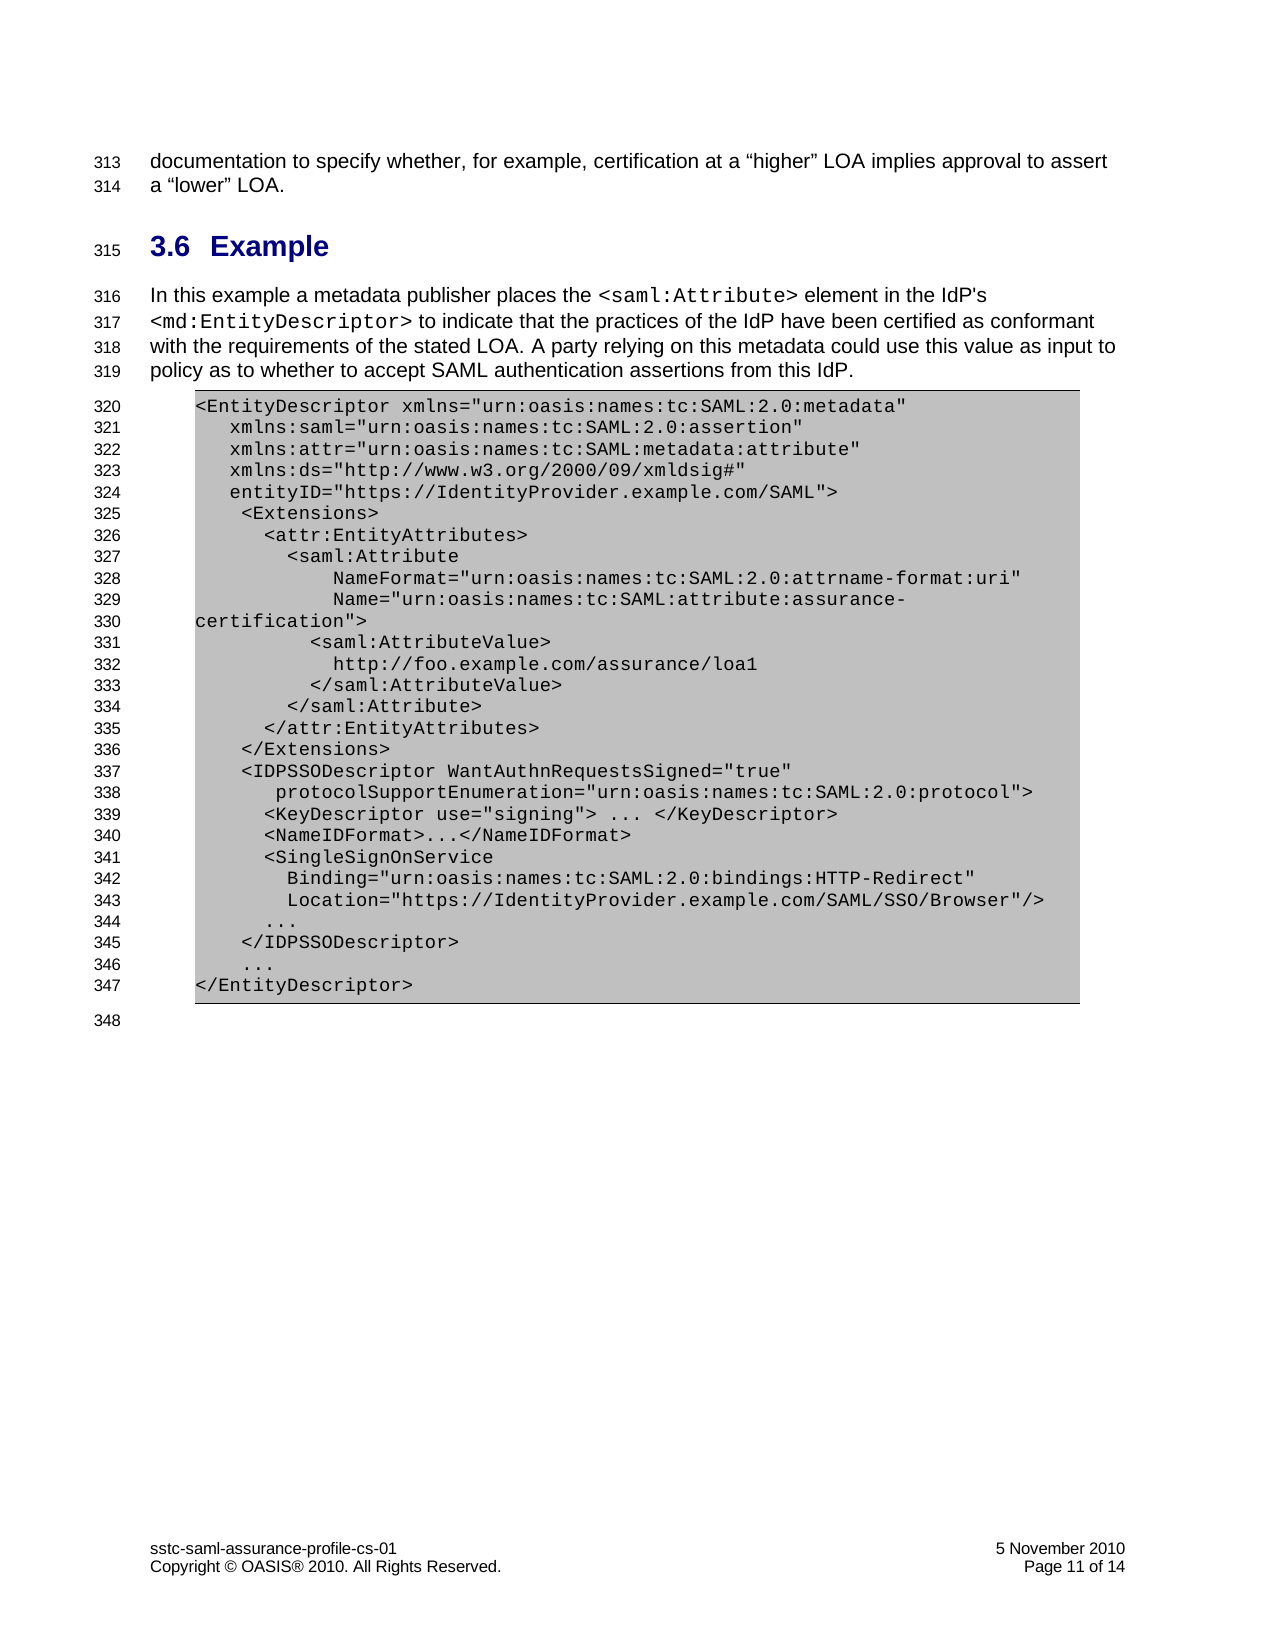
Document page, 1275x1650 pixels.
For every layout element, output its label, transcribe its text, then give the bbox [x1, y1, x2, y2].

text http://foo.example.com/assurance/loa1 [195, 647, 1080, 669]
text <SingleSignOnService [195, 841, 1080, 862]
text </IDPSSODescriptor> [195, 926, 1080, 948]
text In this example a metadata publisher places the <saml:Attribute> element in the IdP's <md:EntityDescriptor> to indicate that the practices of the IdP have been certified as conformant with the requirements of the stated LOA. A party relying on this metadata could use this value as input to policy as to whether to accept SAML authentication assertions from this IdP. [150, 284, 1125, 382]
text <IDPSSODescriptor WantAuthnRequestsSigned="true" [195, 755, 1080, 776]
text xmlns:saml="urn:oasis:names:tc:SAML:2.0:assertion" [195, 411, 1080, 433]
text xmlns:attr="urn:oasis:names:tc:SAML:metadata:attribute" [195, 433, 1080, 454]
text protocolSupportEnumeration="urn:oasis:names:tc:SAML:2.0:protocol"> [195, 776, 1080, 798]
text </Extensions> [195, 733, 1080, 755]
text </EntityDescriptor> [195, 969, 1080, 1003]
text Location="https://IdentityProvider.example.com/SAML/SSO/Browser"/> [195, 883, 1080, 905]
text ... [195, 905, 1080, 926]
text </saml:AttributeValue> [195, 669, 1080, 690]
text entityID="https://IdentityProvider.example.com/SAML"> [195, 476, 1080, 497]
text documentation to specify whether, for example, certification at a “higher” LOA implies approval to assert a “lower” LOA. [150, 150, 1125, 197]
text <saml:Attribute [195, 540, 1080, 562]
text </attr:EntityAttributes> [195, 712, 1080, 733]
text NameFormat="urn:oasis:names:tc:SAML:2.0:attrname-format:uri" [195, 562, 1080, 583]
text Binding="urn:oasis:names:tc:SAML:2.0:bindings:HTTP-Redirect" [195, 862, 1080, 883]
text Name="urn:oasis:names:tc:SAML:attribute:assurance-certification"> [195, 583, 1080, 626]
text <NameIDFormat>...</NameIDFormat> [195, 819, 1080, 841]
text xmlns:ds="http://www.w3.org/2000/09/xmldsig#" [195, 454, 1080, 476]
text ... [195, 948, 1080, 969]
text <Extensions> [195, 497, 1080, 519]
text <KeyDescriptor use="signing"> ... </KeyDescriptor> [195, 798, 1080, 819]
text </saml:Attribute> [195, 690, 1080, 712]
subtitle Example [150, 230, 1125, 263]
text <saml:AttributeValue> [195, 626, 1080, 647]
text <EntityDescriptor xmlns="urn:oasis:names:tc:SAML:2.0:metadata" [195, 391, 1080, 411]
text <attr:EntityAttributes> [195, 519, 1080, 540]
